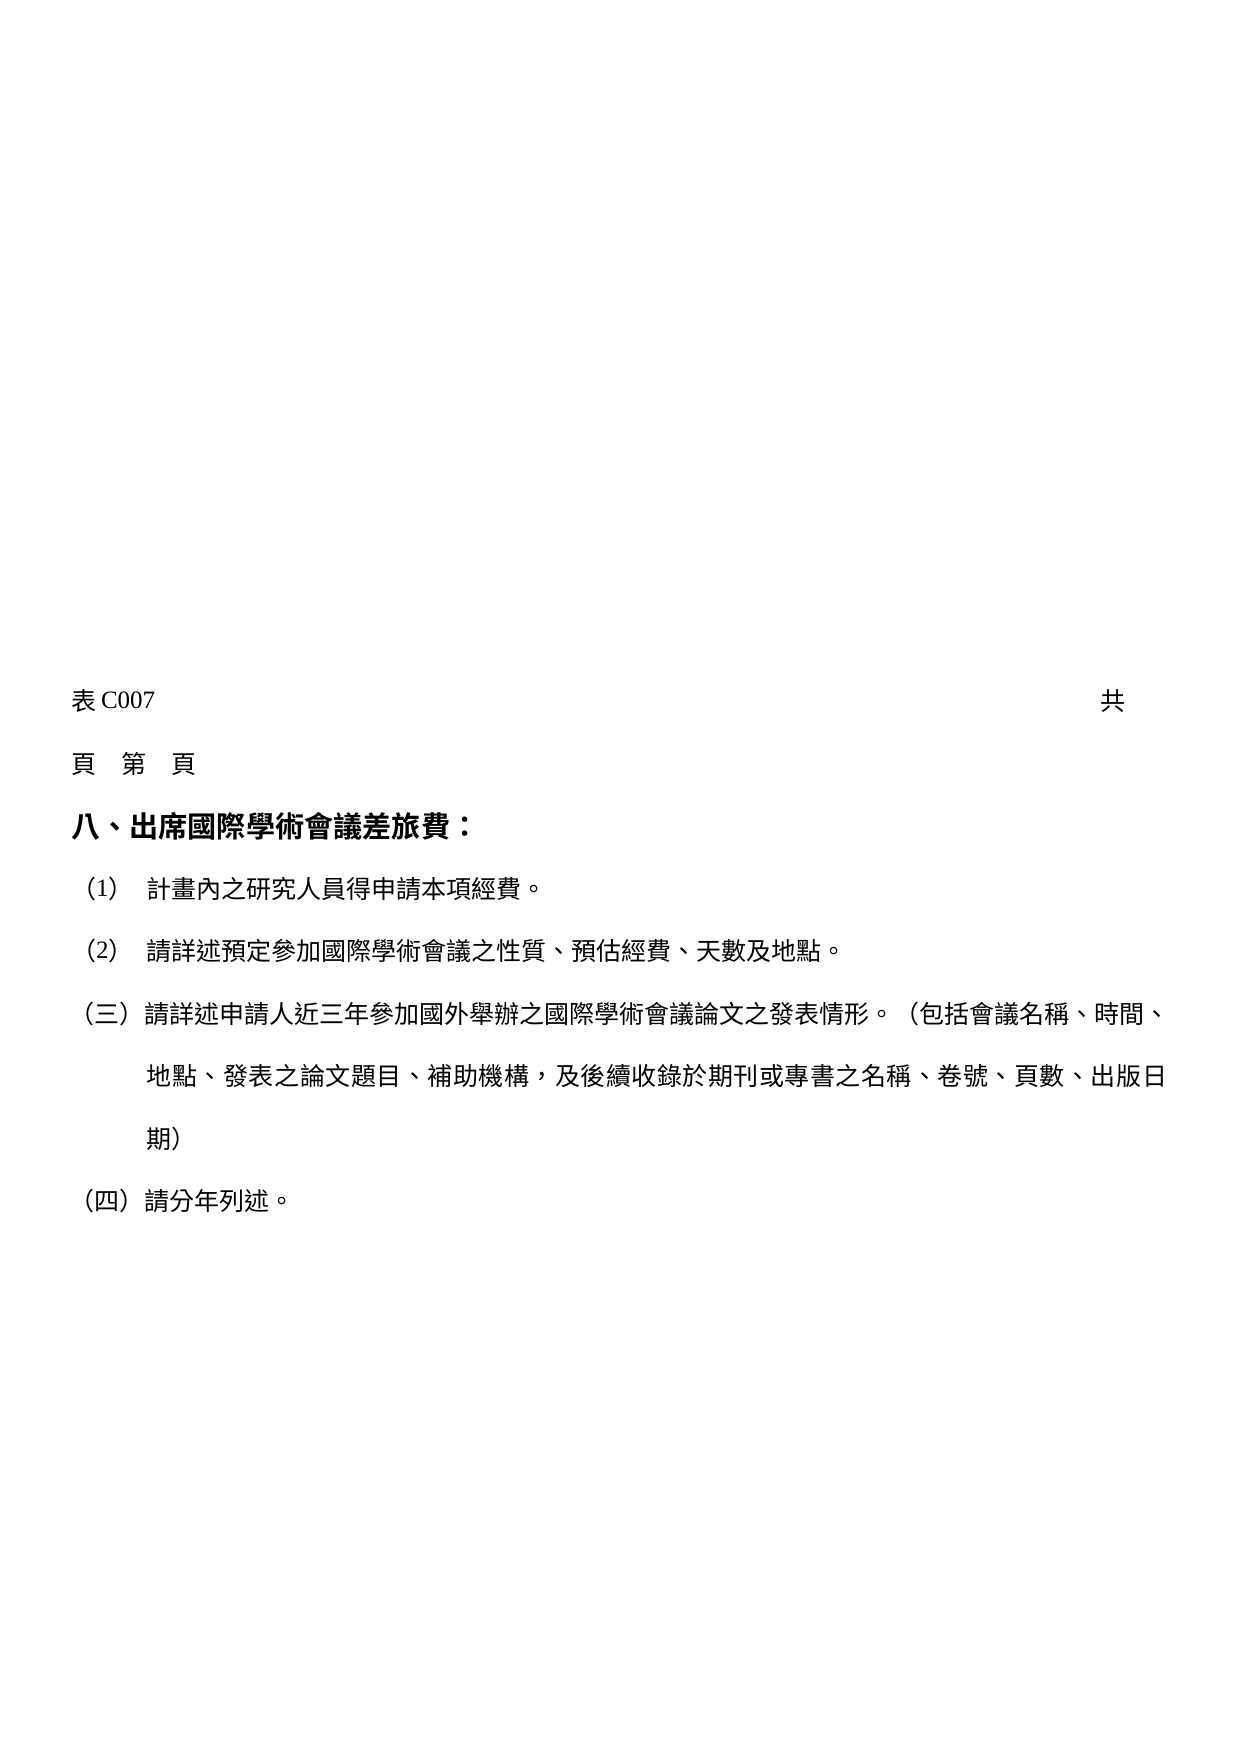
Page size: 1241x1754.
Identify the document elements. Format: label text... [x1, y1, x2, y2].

text 八、出席國際學術會議差旅費： [71, 783, 1169, 846]
list 計畫內之研究人員得申請本項經費。 [71, 846, 1170, 908]
text （三）請詳述申請人近三年參加國外舉辦之國際學術會議論文之發表情形。（包括會議名稱、時間、地點、發表之論文題目、補助機構，及後續收錄於期刊或專書之名稱、卷號、頁數、出版日期） [69, 971, 1170, 1158]
list 請詳述預定參加國際學術會議之性質、預估經費、天數及地點。 [71, 908, 1170, 971]
text （四）請分年列述。 [69, 1158, 1170, 1221]
text 表C007 共 頁 第 頁 [71, 658, 1169, 783]
